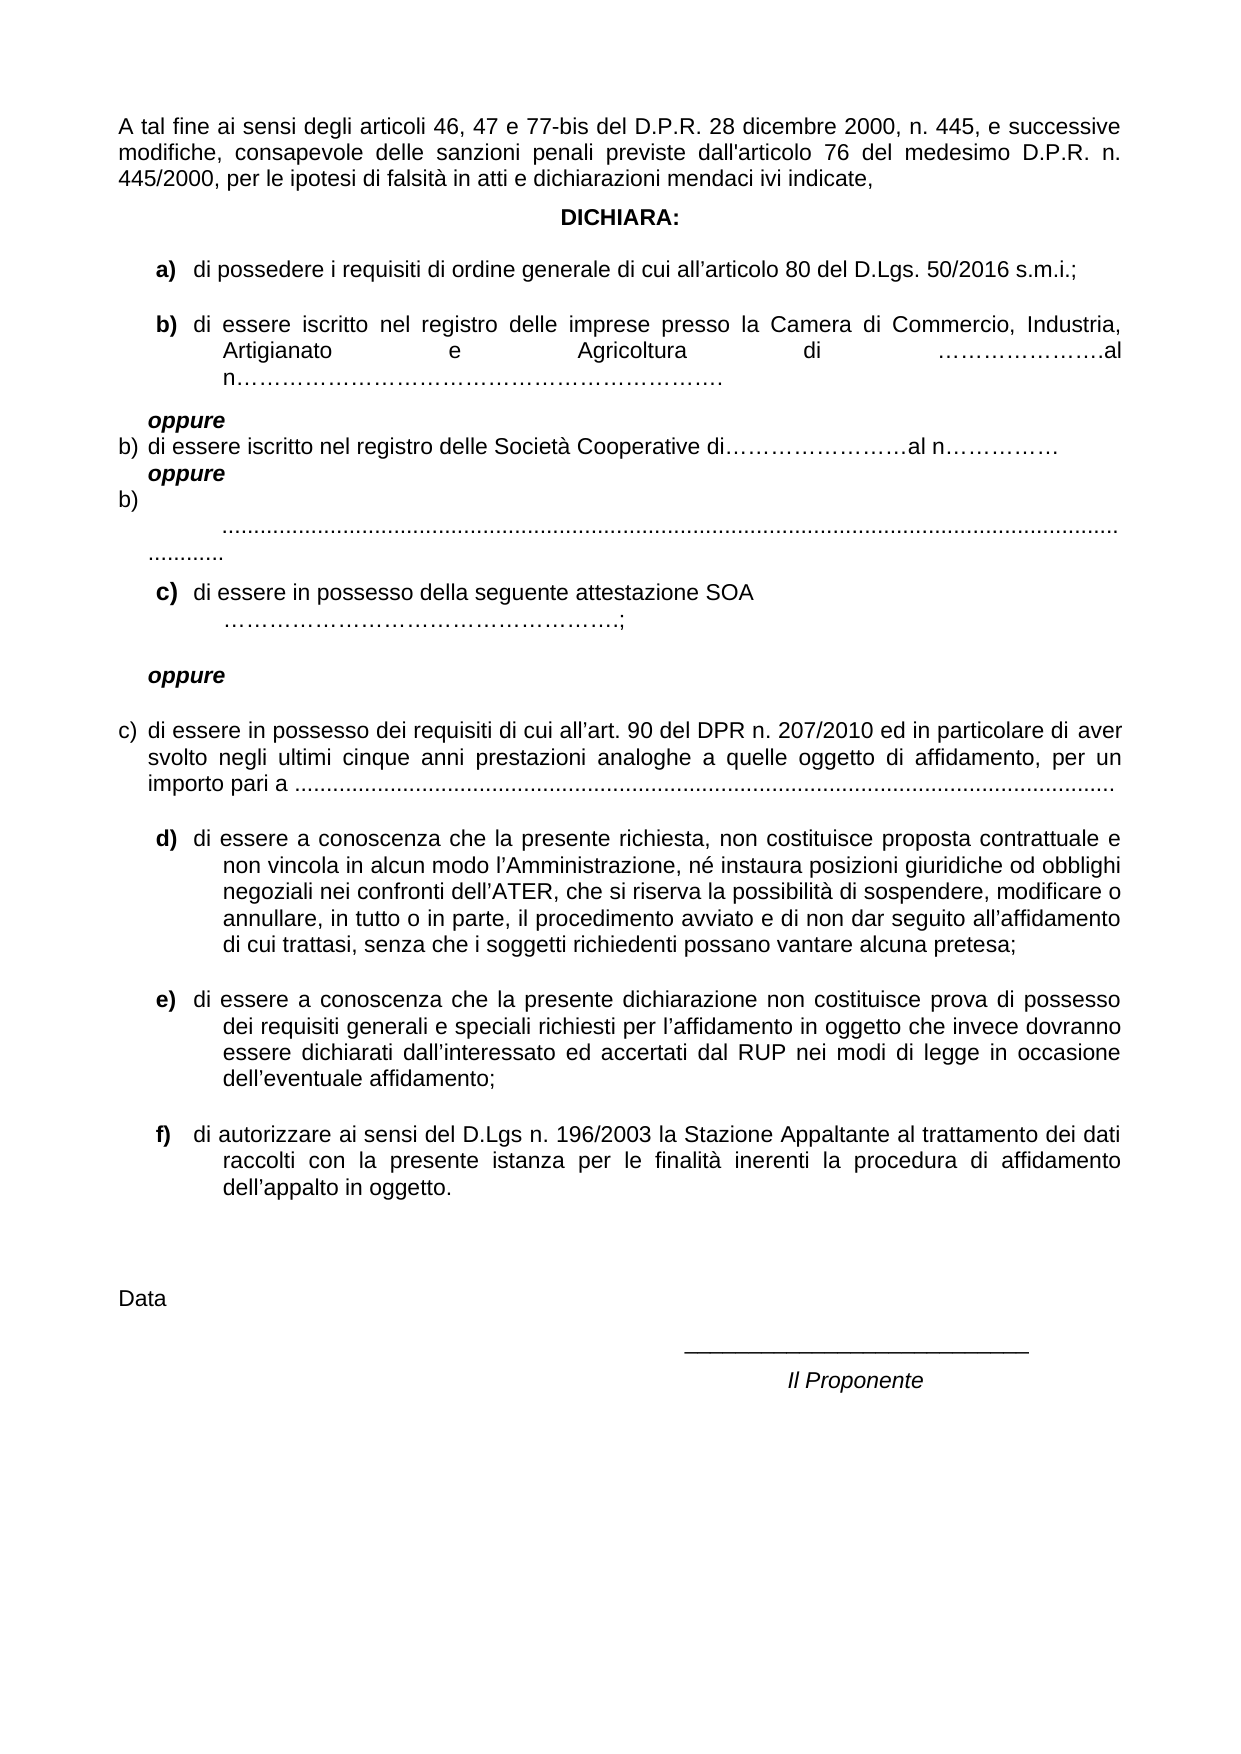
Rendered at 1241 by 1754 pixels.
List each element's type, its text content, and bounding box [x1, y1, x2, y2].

text A tal fine ai sensi degli articoli 46, 47 e 77-bis del D.P.R. 28 dicembre 2000, n. 445, e successive modifiche, consapevole delle sanzioni penali previste dall'articolo 76 del medesimo D.P.R. n. 445/2000, per le ipotesi di falsità in atti e dichiarazioni mendaci ivi indicate, [118, 113, 1122, 192]
list di autorizzare ai sensi del D.Lgs n. 196/2003 la Stazione Appaltante al trattamento dei dati raccolti con la presente istanza per le finalità inerenti la procedura di affidamento dell’appalto in oggetto. [156, 1121, 1122, 1200]
text Data [118, 1285, 1122, 1311]
text c) di essere in possesso dei requisiti di cui all’art. 90 del DPR n. 207/2010 ed in particolare di aver svolto negli ultimi cinque anni prestazioni analoghe a quelle oggetto di affidamento, per un importo pari a ................................................................................................................................. [118, 717, 1122, 796]
text DICHIARA: [118, 204, 1122, 231]
text oppure [148, 662, 1122, 688]
text b) ......................................................................................................................................................... [118, 486, 1122, 565]
list di essere a conoscenza che la presente dichiarazione non costituisce prova di possesso dei requisiti generali e speciali richiesti per l’affidamento in oggetto che invece dovranno essere dichiarati dall’interessato ed accertati dal RUP nei modi di legge in occasione dell’eventuale affidamento; [156, 986, 1122, 1092]
text oppure [148, 407, 1122, 433]
text ___________________________ [118, 1328, 1122, 1354]
list di possedere i requisiti di ordine generale di cui all’articolo 80 del D.Lgs. 50/2016 s.m.i.; [156, 256, 1122, 282]
text b) di essere iscritto nel registro delle Società Cooperative di……………………al n…………… [118, 433, 1122, 459]
list di essere a conoscenza che la presente richiesta, non costituisce proposta contrattuale e non vincola in alcun modo l’Amministrazione, né instaura posizioni giuridiche od obblighi negoziali nei confronti dell’ATER, che si riserva la possibilità di sospendere, modificare o annullare, in tutto o in parte, il procedimento avviato e di non dar seguito all’affidamento di cui trattasi, senza che i soggetti richiedenti possano vantare alcuna pretesa; [156, 825, 1122, 957]
list di essere iscritto nel registro delle imprese presso la Camera di Commercio, Industria, Artigianato e Agricoltura di ………………….al n………………………………………………………. [156, 311, 1122, 390]
text oppure [148, 459, 1122, 486]
list di essere in possesso della seguente attestazione SOA …………………………………………….; [156, 577, 1122, 632]
text Il Proponente [118, 1367, 1122, 1393]
